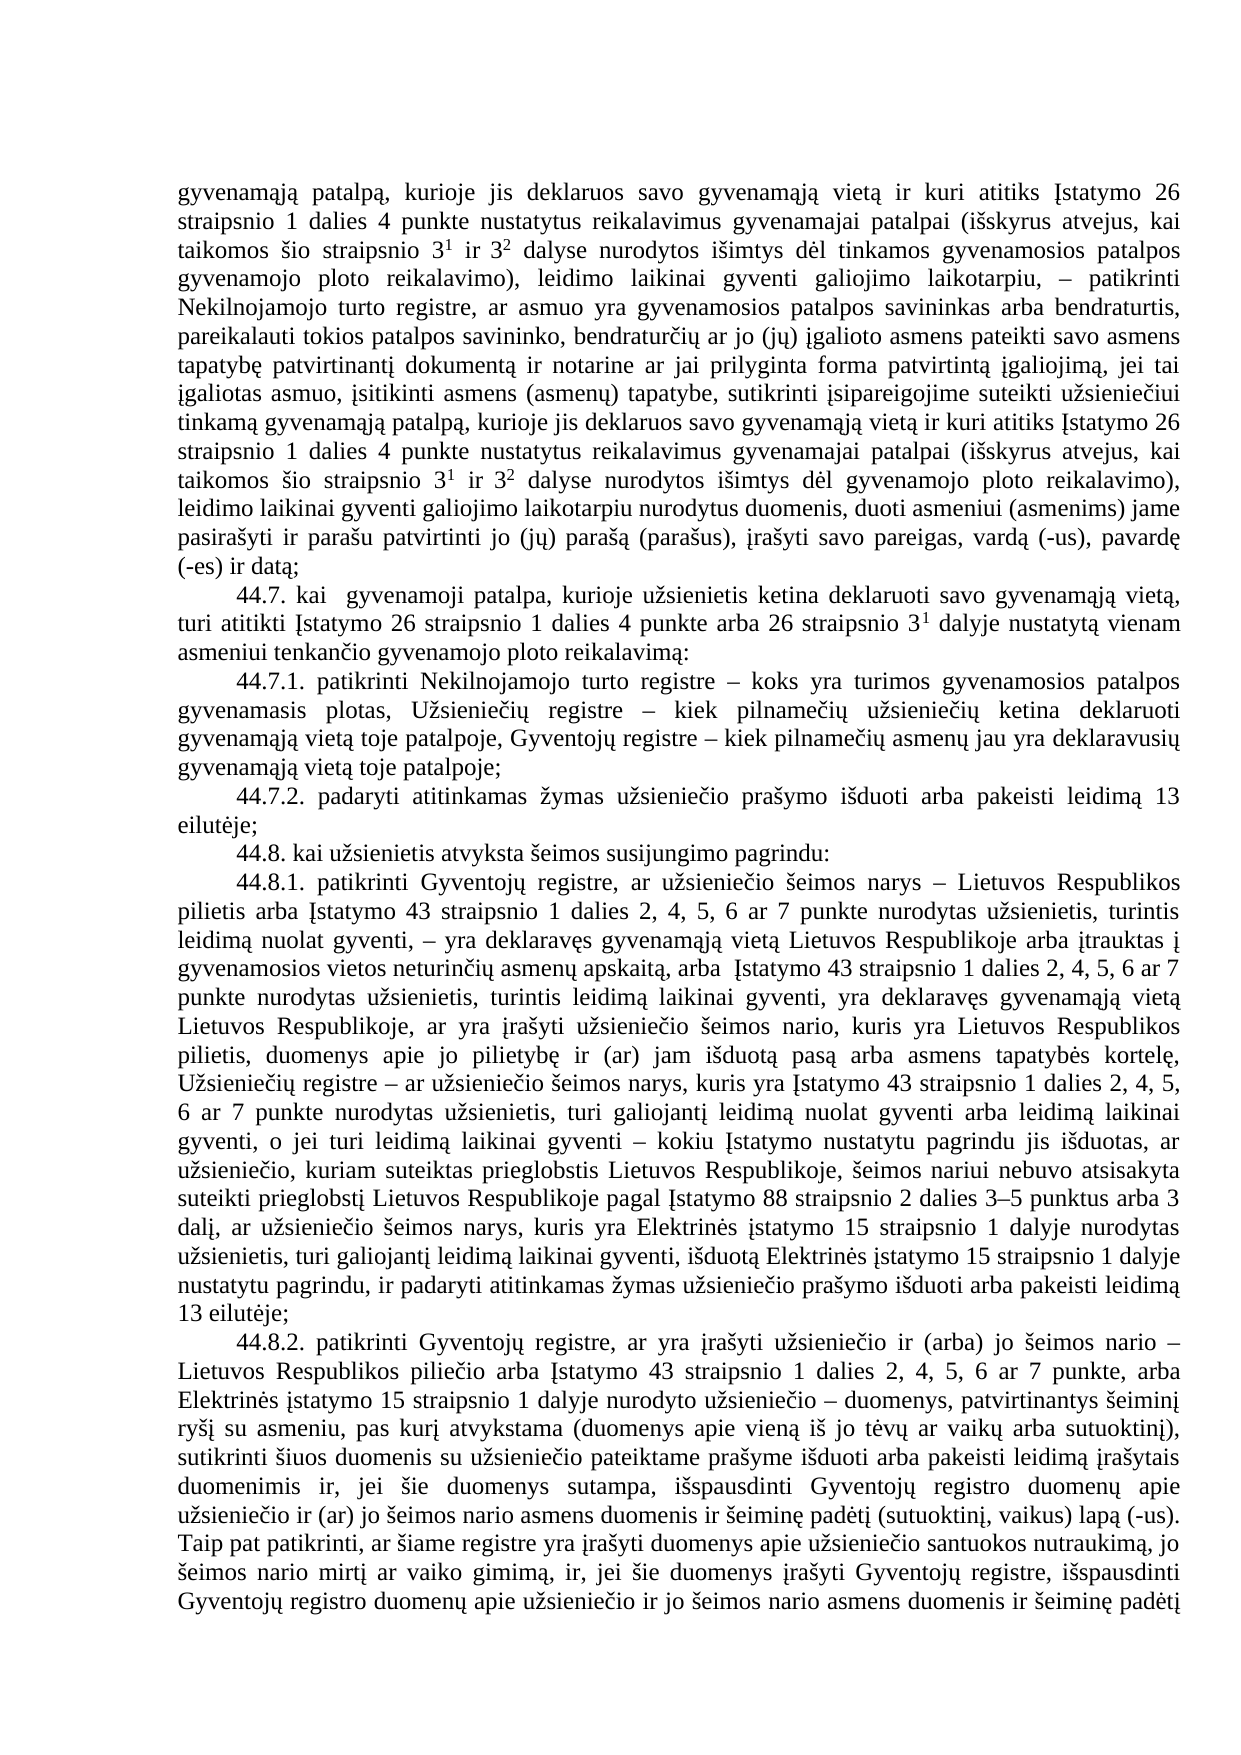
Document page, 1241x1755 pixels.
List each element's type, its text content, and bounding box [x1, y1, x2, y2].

text gyvenamąją patalpą, kurioje jis deklaruos savo gyvenamąją vietą ir kuri atitiks Įstatymo 26 straipsnio 1 dalies 4 punkte nustatytus reikalavimus gyvenamajai patalpai (išskyrus atvejus, kai taikomos šio straipsnio 31 ir 32 dalyse nurodytos išimtys dėl tinkamos gyvenamosios patalpos gyvenamojo ploto reikalavimo), leidimo laikinai gyventi galiojimo laikotarpiu, – patikrinti Nekilnojamojo turto registre, ar asmuo yra gyvenamosios patalpos savininkas arba bendraturtis, pareikalauti tokios patalpos savininko, bendraturčių ar jo (jų) įgalioto asmens pateikti savo asmens tapatybę patvirtinantį dokumentą ir notarine ar jai prilyginta forma patvirtintą įgaliojimą, jei tai įgaliotas asmuo, įsitikinti asmens (asmenų) tapatybe, sutikrinti įsipareigojime suteikti užsieniečiui tinkamą gyvenamąją patalpą, kurioje jis deklaruos savo gyvenamąją vietą ir kuri atitiks Įstatymo 26 straipsnio 1 dalies 4 punkte nustatytus reikalavimus gyvenamajai patalpai (išskyrus atvejus, kai taikomos šio straipsnio 31 ir 32 dalyse nurodytos išimtys dėl gyvenamojo ploto reikalavimo), leidimo laikinai gyventi galiojimo laikotarpiu nurodytus duomenis, duoti asmeniui (asmenims) jame pasirašyti ir parašu patvirtinti jo (jų) parašą (parašus), įrašyti savo pareigas, vardą (-us), pavardę (-es) ir datą; [177, 177, 1181, 580]
text 44.7.1. patikrinti Nekilnojamojo turto registre – koks yra turimos gyvenamosios patalpos gyvenamasis plotas, Užsieniečių registre – kiek pilnamečių užsieniečių ketina deklaruoti gyvenamąją vietą toje patalpoje, Gyventojų registre – kiek pilnamečių asmenų jau yra deklaravusių gyvenamąją vietą toje patalpoje; [177, 666, 1181, 781]
text 44.7.2. padaryti atitinkamas žymas užsieniečio prašymo išduoti arba pakeisti leidimą 13 eilutėje; [177, 781, 1181, 838]
text 44.8.2. patikrinti Gyventojų registre, ar yra įrašyti užsieniečio ir (arba) jo šeimos nario – Lietuvos Respublikos piliečio arba Įstatymo 43 straipsnio 1 dalies 2, 4, 5, 6 ar 7 punkte, arba Elektrinės įstatymo 15 straipsnio 1 dalyje nurodyto užsieniečio – duomenys, patvirtinantys šeiminį ryšį su asmeniu, pas kurį atvykstama (duomenys apie vieną iš jo tėvų ar vaikų arba sutuoktinį), sutikrinti šiuos duomenis su užsieniečio pateiktame prašyme išduoti arba pakeisti leidimą įrašytais duomenimis ir, jei šie duomenys sutampa, išspausdinti Gyventojų registro duomenų apie užsieniečio ir (ar) jo šeimos nario asmens duomenis ir šeiminę padėtį (sutuoktinį, vaikus) lapą (-us). Taip pat patikrinti, ar šiame registre yra įrašyti duomenys apie užsieniečio santuokos nutraukimą, jo šeimos nario mirtį ar vaiko gimimą, ir, jei šie duomenys įrašyti Gyventojų registre, išspausdinti Gyventojų registro duomenų apie užsieniečio ir jo šeimos nario asmens duomenis ir šeiminę padėtį [177, 1327, 1181, 1615]
text 44.8.1. patikrinti Gyventojų registre, ar užsieniečio šeimos narys – Lietuvos Respublikos pilietis arba Įstatymo 43 straipsnio 1 dalies 2, 4, 5, 6 ar 7 punkte nurodytas užsienietis, turintis leidimą nuolat gyventi, – yra deklaravęs gyvenamąją vietą Lietuvos Respublikoje arba įtrauktas į gyvenamosios vietos neturinčių asmenų apskaitą, arba Įstatymo 43 straipsnio 1 dalies 2, 4, 5, 6 ar 7 punkte nurodytas užsienietis, turintis leidimą laikinai gyventi, yra deklaravęs gyvenamąją vietą Lietuvos Respublikoje, ar yra įrašyti užsieniečio šeimos nario, kuris yra Lietuvos Respublikos pilietis, duomenys apie jo pilietybę ir (ar) jam išduotą pasą arba asmens tapatybės kortelę, Užsieniečių registre – ar užsieniečio šeimos narys, kuris yra Įstatymo 43 straipsnio 1 dalies 2, 4, 5, 6 ar 7 punkte nurodytas užsienietis, turi galiojantį leidimą nuolat gyventi arba leidimą laikinai gyventi, o jei turi leidimą laikinai gyventi – kokiu Įstatymo nustatytu pagrindu jis išduotas, ar užsieniečio, kuriam suteiktas prieglobstis Lietuvos Respublikoje, šeimos nariui nebuvo atsisakyta suteikti prieglobstį Lietuvos Respublikoje pagal Įstatymo 88 straipsnio 2 dalies 3–5 punktus arba 3 dalį, ar užsieniečio šeimos narys, kuris yra Elektrinės įstatymo 15 straipsnio 1 dalyje nurodytas užsienietis, turi galiojantį leidimą laikinai gyventi, išduotą Elektrinės įstatymo 15 straipsnio 1 dalyje nustatytu pagrindu, ir padaryti atitinkamas žymas užsieniečio prašymo išduoti arba pakeisti leidimą 13 eilutėje; [177, 867, 1181, 1327]
text 44.8. kai užsienietis atvyksta šeimos susijungimo pagrindu: [177, 838, 1181, 867]
text 44.7. kai gyvenamoji patalpa, kurioje užsienietis ketina deklaruoti savo gyvenamąją vietą, turi atitikti Įstatymo 26 straipsnio 1 dalies 4 punkte arba 26 straipsnio 31 dalyje nustatytą vienam asmeniui tenkančio gyvenamojo ploto reikalavimą: [177, 580, 1181, 666]
